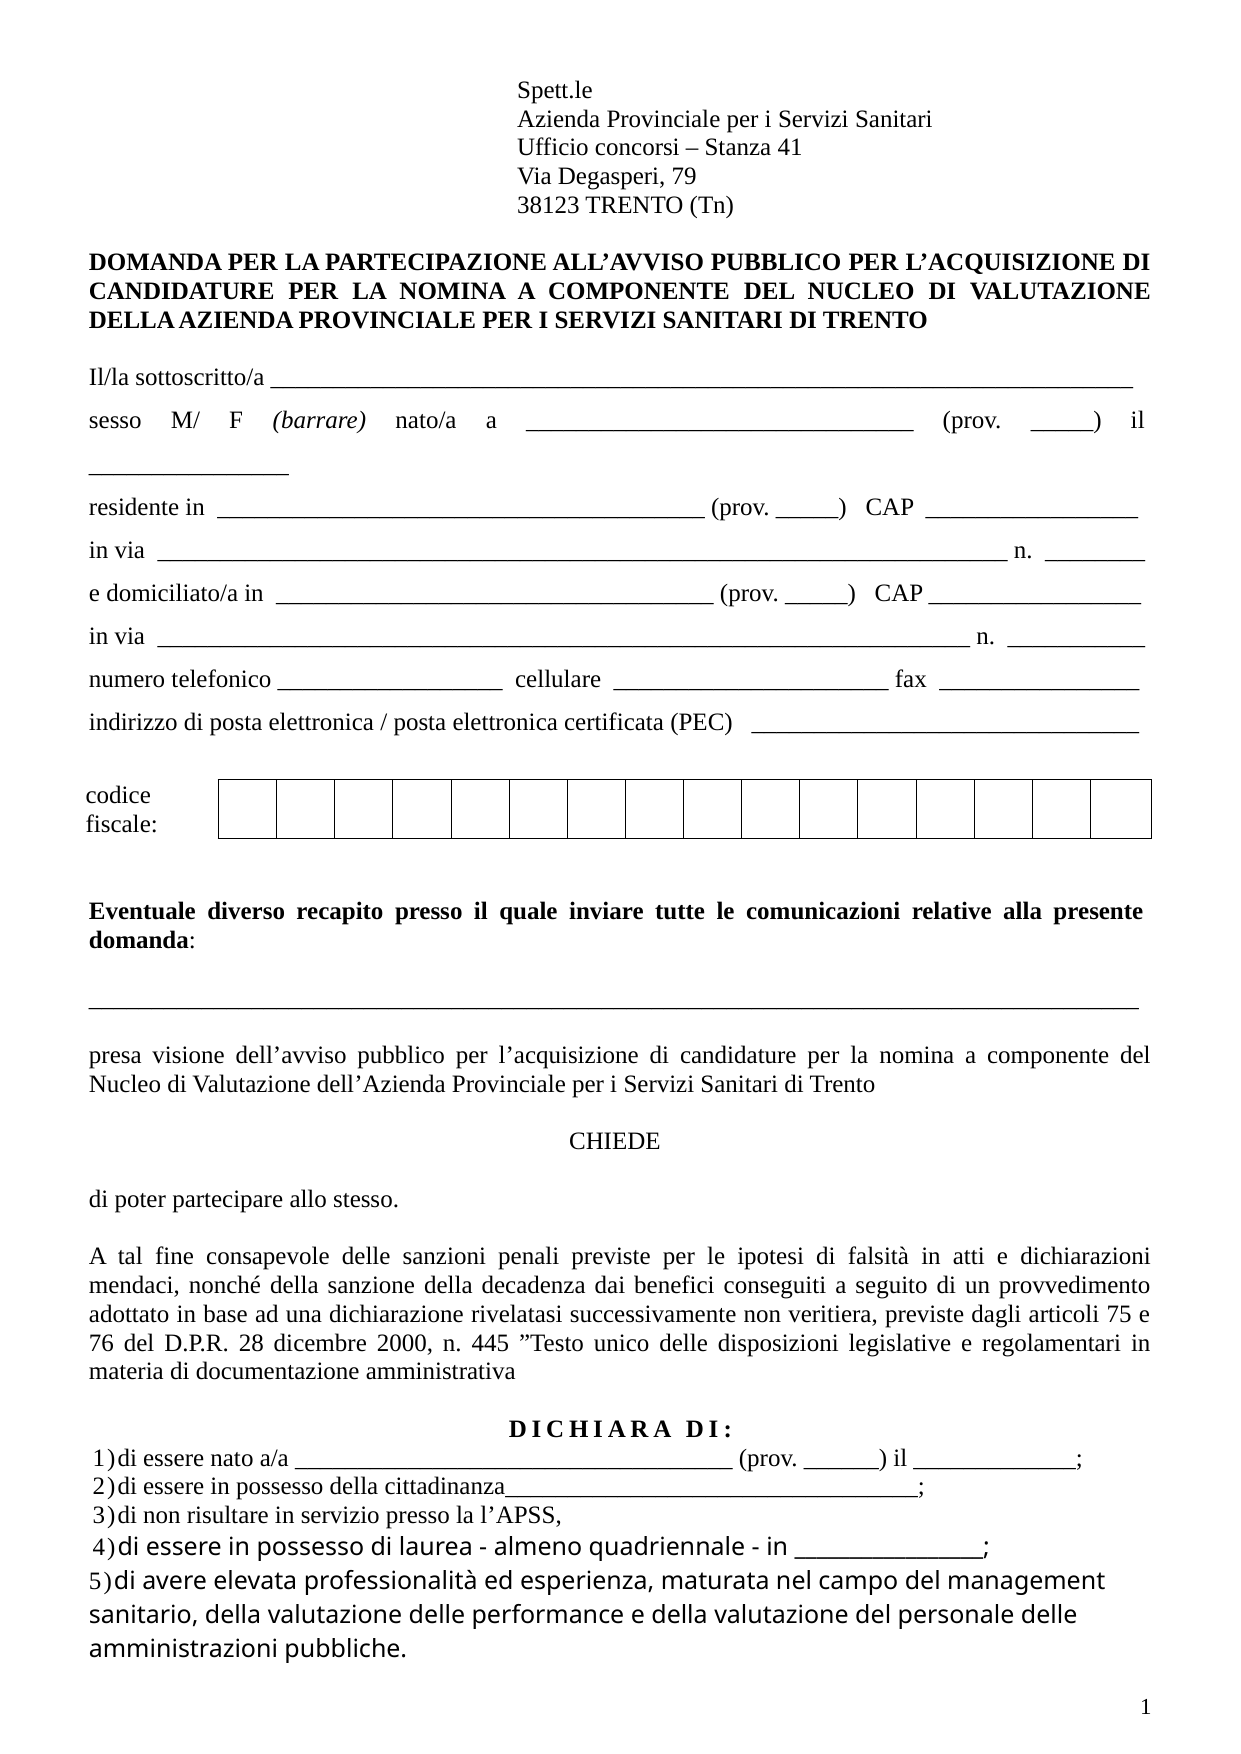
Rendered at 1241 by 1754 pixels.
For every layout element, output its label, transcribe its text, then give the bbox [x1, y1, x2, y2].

table_header [626, 780, 683, 838]
list di essere in possesso di laurea - almeno quadriennale - in _________________; [92, 1529, 1144, 1563]
table_header [917, 780, 974, 838]
table_header [1091, 780, 1151, 838]
table_header [742, 780, 799, 838]
text e domiciliato/a in ___________________________________ (prov. _____) CAP _________________ [89, 578, 1145, 607]
text numero telefonico __________________ cellulare ______________________ fax ________________ [89, 664, 1145, 693]
list di essere nato a/a ___________________________________ (prov. ______) il _____________; [92, 1443, 1144, 1471]
table_header [800, 780, 857, 838]
text CHIEDE [32, 1126, 1197, 1155]
table_header [335, 780, 392, 838]
text indirizzo di posta elettronica / posta elettronica certificata (PEC) _______________________________ [89, 707, 1145, 736]
table_header [684, 780, 741, 838]
text ____________________________________________________________________________________ [89, 983, 1145, 1011]
text Azienda Provinciale per i Servizi Sanitari [89, 104, 1152, 132]
text residente in _______________________________________ (prov. _____) CAP _________________ [89, 492, 1145, 521]
list di avere elevata professionalità ed esperienza, maturata nel campo del management sanitario, della valutazione delle performance e della valutazione del personale delle amministrazioni pubbliche. [89, 1563, 1152, 1665]
list di non risultare in servizio presso la l’APSS, [92, 1500, 1144, 1529]
table_header codice fiscale: [78, 779, 218, 838]
table_header [393, 780, 451, 838]
table_header [858, 780, 916, 838]
table_header [452, 780, 509, 838]
text Eventuale diverso recapito presso il quale inviare tutte le comunicazioni relative alla presente domanda: [89, 896, 1145, 954]
text di poter partecipare allo stesso. [89, 1184, 1197, 1213]
text in via ____________________________________________________________________ n. ________ [89, 535, 1145, 564]
text DOMANDA PER LA PARTECIPAZIONE ALL’AVVISO PUBBLICO PER L’ACQUISIZIONE DI CANDIDATURE PER LA NOMINA A COMPONENTE DEL NUCLEO DI VALUTAZIONE DELLA AZIENDA PROVINCIALE PER I SERVIZI SANITARI DI TRENTO [89, 247, 1152, 334]
table_header [568, 780, 625, 838]
text Il/la sottoscritto/a _____________________________________________________________________ [89, 362, 1145, 391]
text Spett.le [89, 75, 1152, 104]
text Ufficio concorsi – Stanza 41 [89, 132, 834, 161]
table_header [1033, 780, 1090, 838]
text in via _________________________________________________________________ n. ___________ [89, 621, 1145, 650]
text 38123 TRENTO (Tn) [89, 190, 834, 219]
text sesso M/ F (barrare) nato/a a _______________________________ (prov. _____) il ________________ [89, 406, 1145, 477]
text Via Degasperi, 79 [89, 161, 834, 190]
table_header [510, 780, 567, 838]
text presa visione dell’avviso pubblico per l’acquisizione di candidature per la nomina a componente del Nucleo di Valutazione dell’Azienda Provinciale per i Servizi Sanitari di Trento [89, 1040, 1152, 1098]
text A tal fine consapevole delle sanzioni penali previste per le ipotesi di falsità in atti e dichiarazioni mendaci, nonché della sanzione della decadenza dai benefici conseguiti a seguito di un provvedimento adottato in base ad una dichiarazione rivelatasi successivamente non veritiera, previste dagli articoli 75 e 76 del D.P.R. 28 dicembre 2000, n. 445 ”Testo unico delle disposizioni legislative e regolamentari in materia di documentazione amministrativa [89, 1241, 1152, 1385]
table_header [277, 780, 334, 838]
table_header [219, 780, 276, 838]
table_header [975, 780, 1032, 838]
text DICHIARA DI: [89, 1414, 1152, 1443]
list di essere in possesso della cittadinanza_________________________________; [92, 1471, 1144, 1500]
